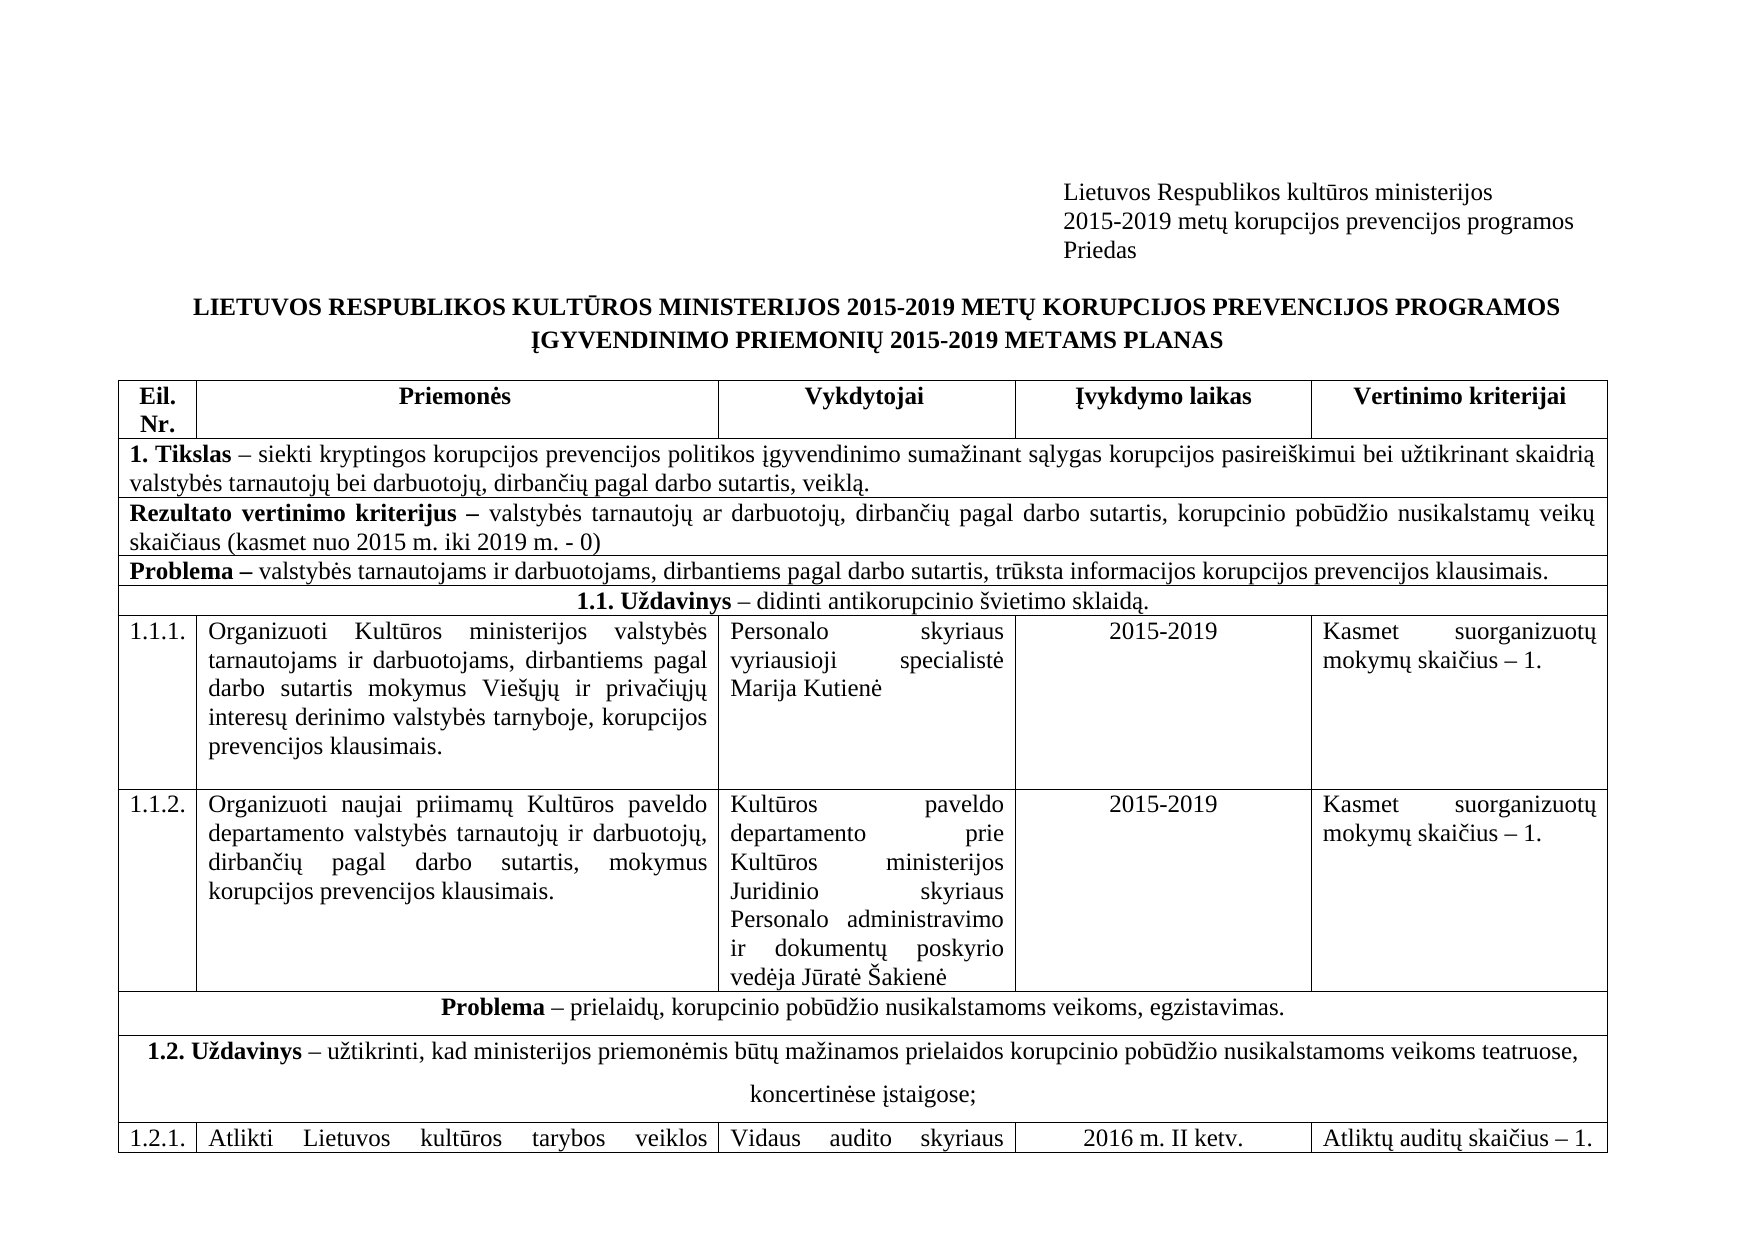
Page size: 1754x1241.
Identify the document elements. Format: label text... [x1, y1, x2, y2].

table_cell 1.1. Uždavinys – didinti antikorupcinio švietimo sklaidą. [119, 586, 1607, 615]
table_cell 1.1.1. [119, 616, 196, 788]
text LIETUVOS RESPUBLIKOS KULTŪROS MINISTERIJOS 2015-2019 METŲ KORUPCIJOS PREVENCIJOS PROGRAMOS ĮGYVENDINIMO PRIEMONIŲ 2015-2019 METAMS PLANAS [118, 292, 1636, 354]
table_cell 2016 m. II ketv. [1016, 1123, 1311, 1152]
table_cell Personalo skyriaus vyriausioji specialistė Marija Kutienė [719, 616, 1015, 788]
table_cell 1.1.2. [119, 790, 196, 991]
table_cell Problema – valstybės tarnautojams ir darbuotojams, dirbantiems pagal darbo sutartis, trūksta informacijos korupcijos prevencijos klausimais. [119, 556, 1607, 585]
text Priedas [118, 235, 1636, 263]
table_cell Rezultato vertinimo kriterijus – valstybės tarnautojų ar darbuotojų, dirbančių pagal darbo sutartis, korupcinio pobūdžio nusikalstamų veikų skaičiaus (kasmet nuo 2015 m. iki 2019 m. - 0) [119, 498, 1607, 555]
table_cell Kasmet suorganizuotų mokymų skaičius – 1. [1312, 790, 1607, 991]
table_cell Kultūros paveldo departamento prie Kultūros ministerijos Juridinio skyriaus Personalo administravimo ir dokumentų poskyrio vedėja Jūratė Šakienė [719, 790, 1015, 991]
table_header Vertinimo kriterijai [1312, 381, 1607, 438]
table_cell Organizuoti Kultūros ministerijos valstybės tarnautojams ir darbuotojams, dirbantiems pagal darbo sutartis mokymus Viešųjų ir privačiųjų interesų derinimo valstybės tarnyboje, korupcijos prevencijos klausimais. [197, 616, 718, 788]
table_cell 1.2. Uždavinys – užtikrinti, kad ministerijos priemonėmis būtų mažinamos prielaidos korupcinio pobūdžio nusikalstamoms veikoms teatruose, koncertinėse įstaigose; [119, 1036, 1607, 1122]
table_cell 2015-2019 [1016, 790, 1311, 991]
table_cell Atliktų auditų skaičius – 1. [1312, 1123, 1607, 1152]
table_cell 1. Tikslas – siekti kryptingos korupcijos prevencijos politikos įgyvendinimo sumažinant sąlygas korupcijos pasireiškimui bei užtikrinant skaidrią valstybės tarnautojų bei darbuotojų, dirbančių pagal darbo sutartis, veiklą. [119, 439, 1607, 497]
table_cell Vidaus audito skyriaus [719, 1123, 1015, 1152]
table_header Eil. Nr. [119, 381, 196, 438]
table_cell 2015-2019 [1016, 616, 1311, 788]
text 2015-2019 metų korupcijos prevencijos programos [118, 206, 1636, 235]
table_cell Atlikti Lietuvos kultūros tarybos veiklos [197, 1123, 718, 1152]
table_cell Organizuoti naujai priimamų Kultūros paveldo departamento valstybės tarnautojų ir darbuotojų, dirbančių pagal darbo sutartis, mokymus korupcijos prevencijos klausimais. [197, 790, 718, 991]
table_cell 1.2.1. [119, 1123, 196, 1152]
table_cell Problema – prielaidų, korupcinio pobūdžio nusikalstamoms veikoms, egzistavimas. [119, 992, 1607, 1035]
table_header Įvykdymo laikas [1016, 381, 1311, 438]
text Lietuvos Respublikos kultūros ministerijos [118, 177, 1636, 206]
table_header Priemonės [197, 381, 718, 438]
table_cell Kasmet suorganizuotų mokymų skaičius – 1. [1312, 616, 1607, 788]
table_header Vykdytojai [719, 381, 1015, 438]
